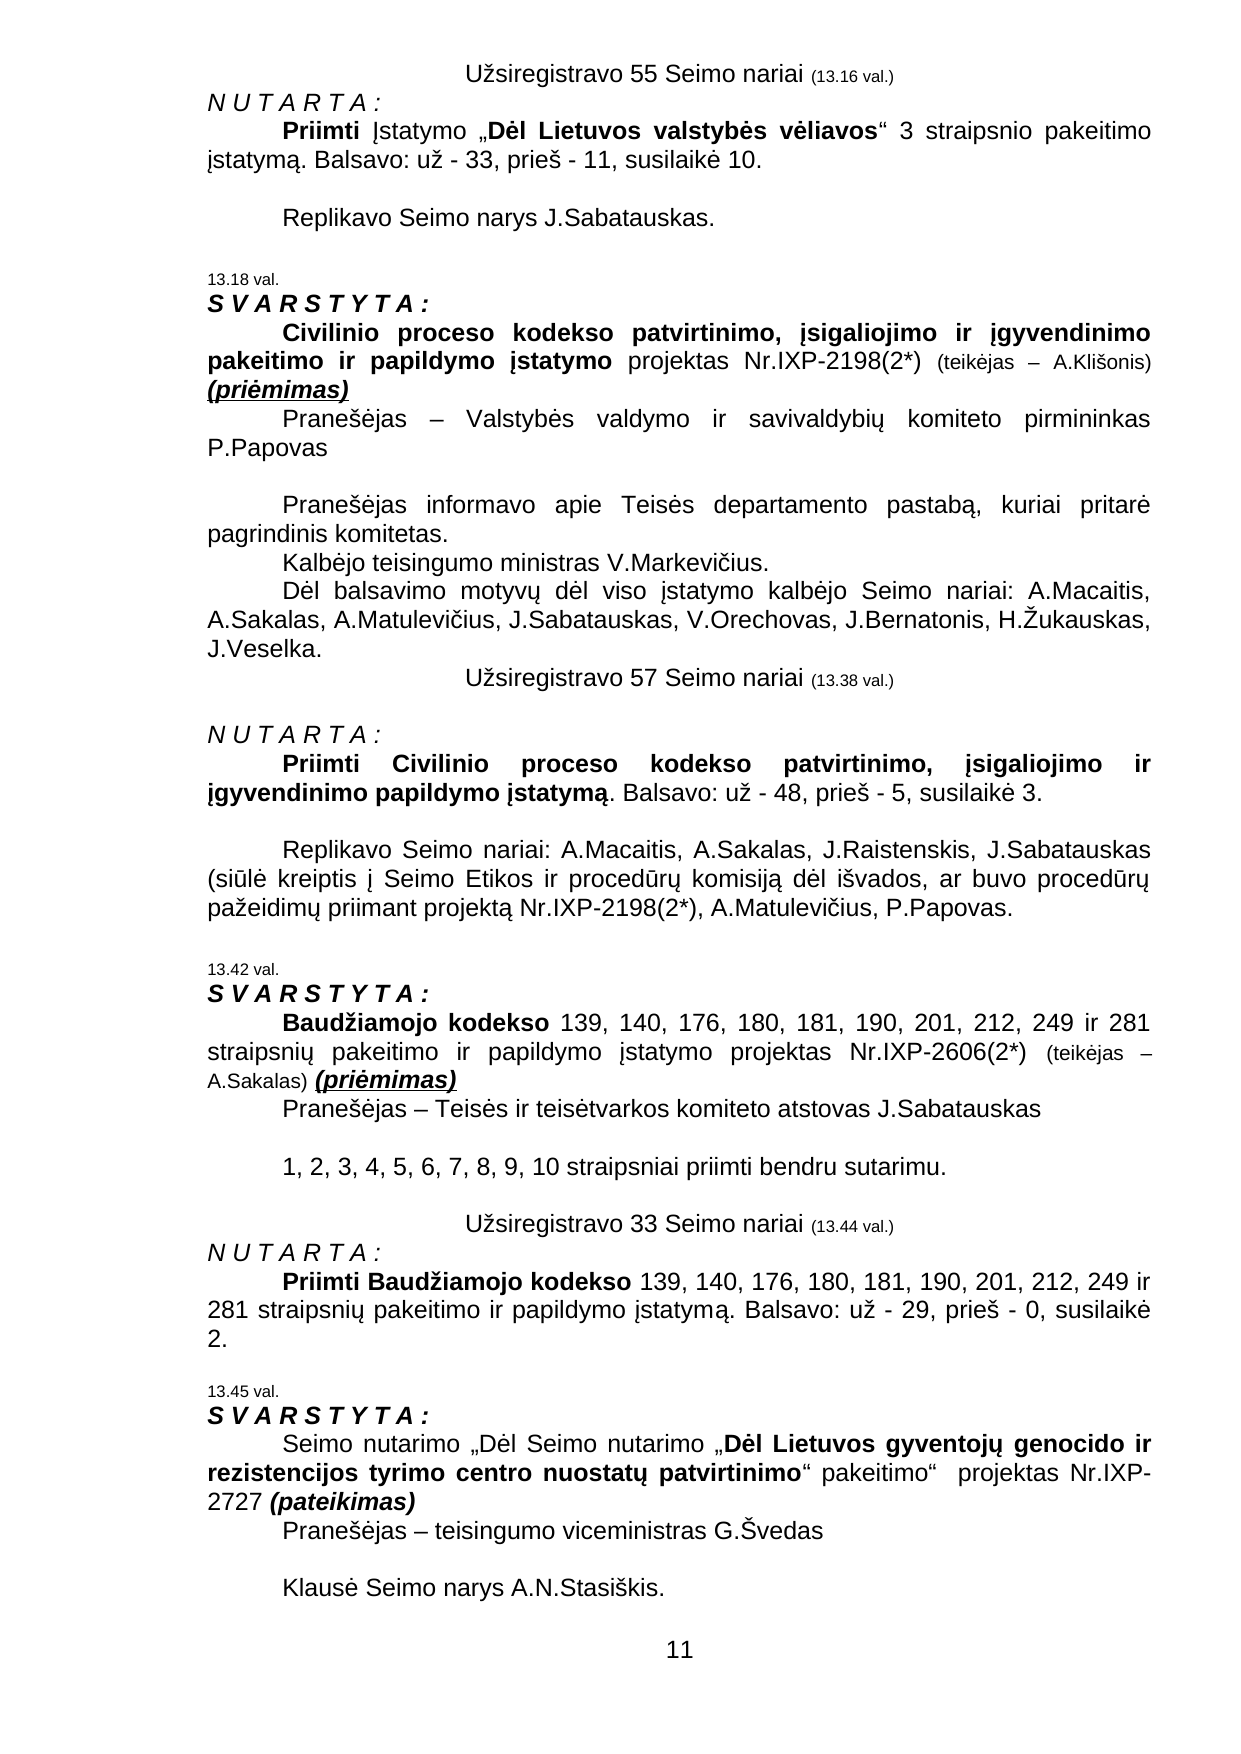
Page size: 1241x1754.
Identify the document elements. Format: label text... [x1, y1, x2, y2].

text Užsiregistravo 55 Seimo nariai (13.16 val.) [207, 59, 1152, 87]
text 1, 2, 3, 4, 5, 6, 7, 8, 9, 10 straipsniai priimti bendru sutarimu. [207, 1151, 1152, 1180]
text S V A R S T Y T A : [207, 979, 1152, 1008]
text Civilinio proceso kodekso patvirtinimo, įsigaliojimo ir įgyvendinimo pakeitimo ir papildymo įstatymo projektas Nr.IXP-2198(2*) (teikėjas – A.Klišonis) (priėmimas) [207, 318, 1152, 404]
text Priimti Baudžiamojo kodekso 139, 140, 176, 180, 181, 190, 201, 212, 249 ir 281 straipsnių pakeitimo ir papildymo įstatymą. Balsavo: už - 29, prieš - 0, susilaikė 2. [207, 1266, 1152, 1353]
text N U T A R T A : [207, 720, 1152, 749]
text S V A R S T Y T A : [207, 289, 1152, 318]
text Klausė Seimo narys A.N.Stasiškis. [207, 1573, 1152, 1602]
text S V A R S T Y T A : [207, 1401, 1152, 1429]
text 13.18 val. [207, 270, 1152, 289]
text Priimti Įstatymo „Dėl Lietuvos valstybės vėliavos“ 3 straipsnio pakeitimo įstatymą. Balsavo: už - 33, prieš - 11, susilaikė 10. [207, 116, 1152, 174]
text N U T A R T A : [207, 87, 1152, 116]
text Užsiregistravo 33 Seimo nariai (13.44 val.) [207, 1209, 1152, 1238]
text Pranešėjas – Valstybės valdymo ir savivaldybių komiteto pirmininkas P.Papovas [207, 404, 1152, 461]
text Priimti Civilinio proceso kodekso patvirtinimo, įsigaliojimo ir įgyvendinimo papildymo įstatymą. Balsavo: už - 48, prieš - 5, susilaikė 3. [207, 749, 1152, 806]
text N U T A R T A : [207, 1238, 1152, 1266]
text Seimo nutarimo „Dėl Seimo nutarimo „Dėl Lietuvos gyventojų genocido ir rezistencijos tyrimo centro nuostatų patvirtinimo“ pakeitimo“ projektas Nr.IXP-2727 (pateikimas) [207, 1429, 1152, 1516]
text Kalbėjo teisingumo ministras V.Markevičius. [207, 548, 1152, 576]
text Užsiregistravo 57 Seimo nariai (13.38 val.) [207, 663, 1152, 691]
text Baudžiamojo kodekso 139, 140, 176, 180, 181, 190, 201, 212, 249 ir 281 straipsnių pakeitimo ir papildymo įstatymo projektas Nr.IXP-2606(2*) (teikėjas – A.Sakalas) (priėmimas) [207, 1008, 1152, 1094]
text Pranešėjas – teisingumo viceministras G.Švedas [207, 1516, 1152, 1544]
text Dėl balsavimo motyvų dėl viso įstatymo kalbėjo Seimo nariai: A.Macaitis, A.Sakalas, A.Matulevičius, J.Sabatauskas, V.Orechovas, J.Bernatonis, H.Žukauskas, J.Veselka. [207, 576, 1152, 663]
text Pranešėjas – Teisės ir teisėtvarkos komiteto atstovas J.Sabatauskas [207, 1094, 1152, 1123]
text 13.45 val. [207, 1381, 1152, 1401]
text Replikavo Seimo nariai: A.Macaitis, A.Sakalas, J.Raistenskis, J.Sabatauskas (siūlė kreiptis į Seimo Etikos ir procedūrų komisiją dėl išvados, ar buvo procedūrų pažeidimų priimant projektą Nr.IXP-2198(2*), A.Matulevičius, P.Papovas. [207, 835, 1152, 921]
text 13.42 val. [207, 960, 1152, 979]
text Pranešėjas informavo apie Teisės departamento pastabą, kuriai pritarė pagrindinis komitetas. [207, 490, 1152, 548]
text Replikavo Seimo narys J.Sabatauskas. [207, 202, 1152, 231]
